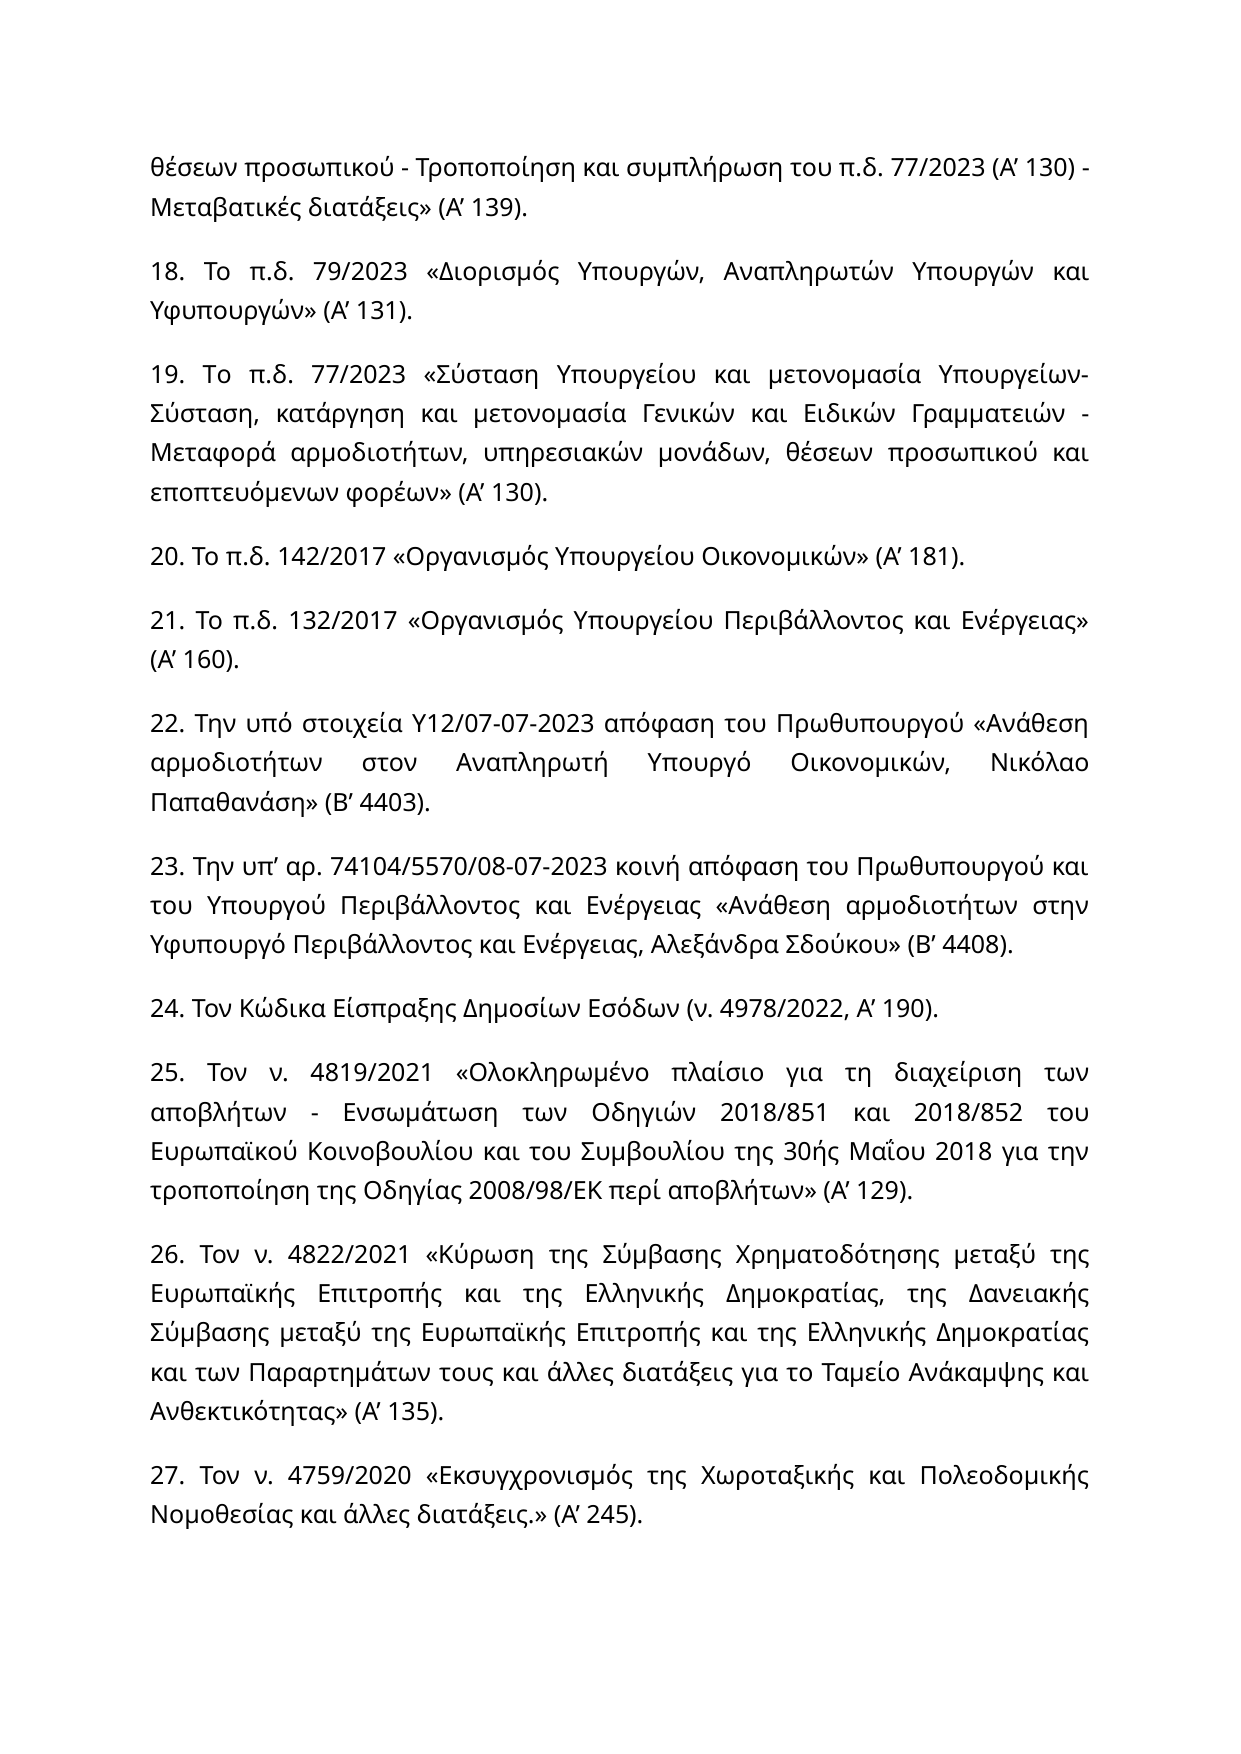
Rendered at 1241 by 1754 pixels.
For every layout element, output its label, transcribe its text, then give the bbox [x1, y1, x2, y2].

text 22. Την υπό στοιχεία Υ12/07-07-2023 απόφαση του Πρωθυπουργού «Ανάθεση αρμοδιοτήτων στον Αναπληρωτή Υπουργό Οικονομικών, Νικόλαο Παπαθανάση» (Β’ 4403). [150, 706, 1090, 818]
text 18. Το π.δ. 79/2023 «Διορισμός Υπουργών, Αναπληρωτών Υπουργών και Υφυπουργών» (Α’ 131). [150, 253, 1090, 327]
text θέσεων προσωπικού - Τροποποίηση και συμπλήρωση του π.δ. 77/2023 (Α’ 130) - Μεταβατικές διατάξεις» (Α’ 139). [150, 150, 1090, 223]
text 19. Tο π.δ. 77/2023 «Σύσταση Υπουργείου και μετονομασία Υπουργείων-Σύσταση, κατάργηση και μετονομασία Γενικών και Ειδικών Γραμματειών - Μεταφορά αρμοδιοτήτων, υπηρεσιακών μονάδων, θέσεων προσωπικού και εποπτευόμενων φορέων» (Α’ 130). [150, 357, 1090, 508]
text 20. Το π.δ. 142/2017 «Οργανισμός Υπουργείου Οικονομικών» (Α’ 181). [150, 538, 1090, 572]
text 23. Την υπ’ αρ. 74104/5570/08-07-2023 κοινή απόφαση του Πρωθυπουργού και του Υπουργού Περιβάλλοντος και Ενέργειας «Ανάθεση αρμοδιοτήτων στην Υφυπουργό Περιβάλλοντος και Ενέργειας, Αλεξάνδρα Σδούκου» (Β’ 4408). [150, 848, 1090, 961]
text 25. Τον ν. 4819/2021 «Ολοκληρωμένο πλαίσιο για τη διαχείριση των αποβλήτων - Ενσωμάτωση των Οδηγιών 2018/851 και 2018/852 του Ευρωπαϊκού Κοινοβουλίου και του Συμβουλίου της 30ής Μαΐου 2018 για την τροποποίηση της Οδηγίας 2008/98/ΕΚ περί αποβλήτων» (Α’ 129). [150, 1055, 1090, 1207]
text 24. Τον Κώδικα Είσπραξης Δημοσίων Εσόδων (ν. 4978/2022, Α’ 190). [150, 991, 1090, 1025]
text 26. Τον ν. 4822/2021 «Κύρωση της Σύμβασης Χρηματοδότησης μεταξύ της Ευρωπαϊκής Επιτροπής και της Ελληνικής Δημοκρατίας, της Δανειακής Σύμβασης μεταξύ της Ευρωπαϊκής Επιτροπής και της Ελληνικής Δημοκρατίας και των Παραρτημάτων τους και άλλες διατάξεις για το Ταμείο Ανάκαμψης και Ανθεκτικότητας» (Α’ 135). [150, 1237, 1090, 1427]
text 21. Το π.δ. 132/2017 «Οργανισμός Υπουργείου Περιβάλλοντος και Ενέργειας» (Α’ 160). [150, 602, 1090, 676]
text 27. Τον ν. 4759/2020 «Εκσυγχρονισμός της Χωροταξικής και Πολεοδομικής Νομοθεσίας και άλλες διατάξεις.» (Α’ 245). [150, 1457, 1090, 1531]
